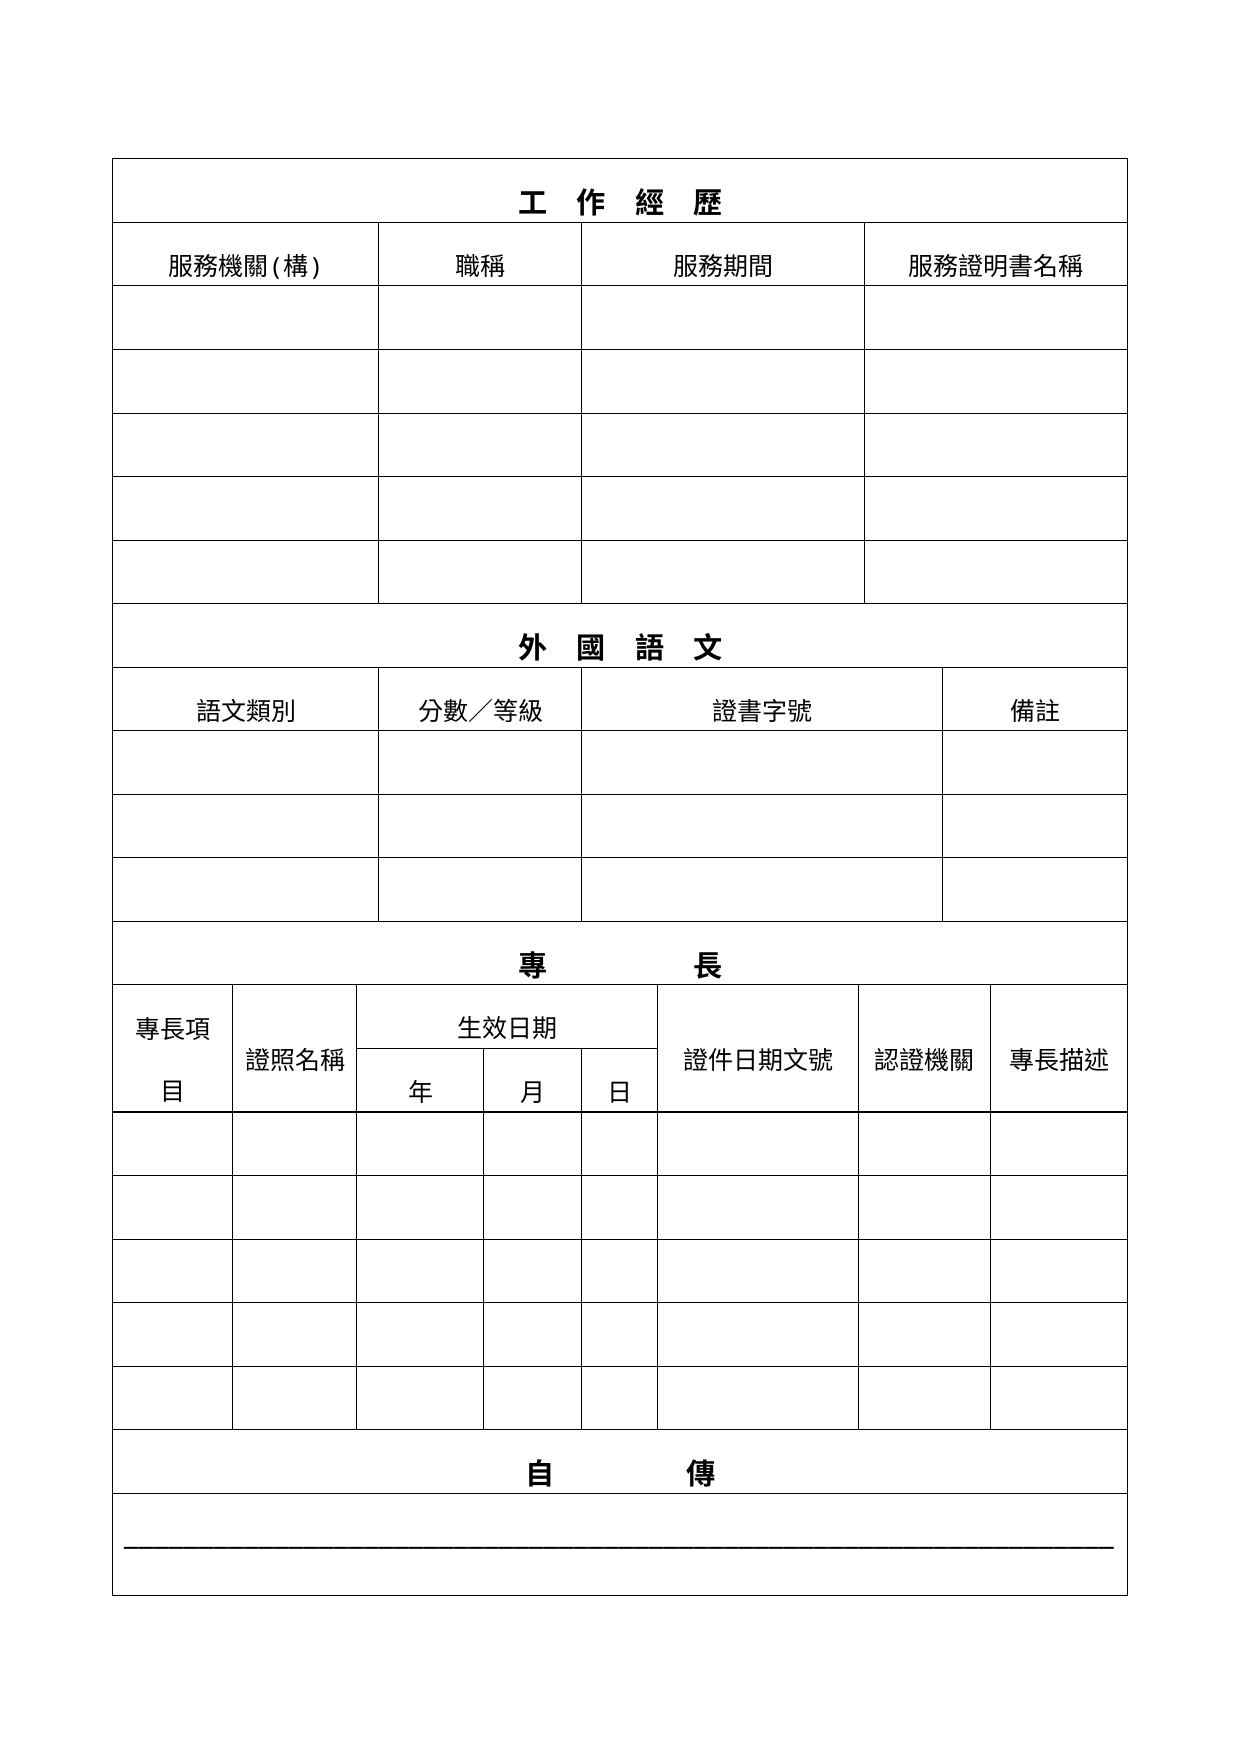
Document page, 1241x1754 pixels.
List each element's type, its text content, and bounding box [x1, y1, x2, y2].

table_cell 服務機關(構) [113, 223, 378, 285]
table_cell 專 長 [113, 922, 1127, 984]
table_cell [113, 1303, 232, 1366]
table_cell [859, 1113, 990, 1175]
table_cell 證件日期文號 [658, 985, 858, 1111]
table_cell [379, 414, 581, 476]
table_cell [582, 1176, 657, 1238]
table_cell [113, 731, 378, 794]
table_cell [582, 795, 942, 857]
table_cell 生效日期 [357, 985, 657, 1048]
table_cell [582, 286, 864, 349]
table_cell [379, 858, 581, 921]
table_cell [991, 1367, 1127, 1429]
table_cell [113, 477, 378, 539]
table_cell [233, 1240, 356, 1302]
table_cell [379, 541, 581, 603]
table_cell [943, 795, 1127, 857]
table_cell [865, 541, 1127, 603]
table_cell [113, 541, 378, 603]
table_cell [991, 1303, 1127, 1366]
table_cell [233, 1303, 356, 1366]
table_cell 月 [484, 1049, 581, 1111]
table_cell 專長描述 [991, 985, 1127, 1111]
table_cell [113, 1367, 232, 1429]
table_cell [379, 731, 581, 794]
table_cell [484, 1303, 581, 1366]
table_cell 年 [357, 1049, 483, 1111]
table_cell [484, 1176, 581, 1238]
table_cell [658, 1240, 858, 1302]
table_cell [484, 1240, 581, 1302]
table_cell [859, 1240, 990, 1302]
table_cell [582, 858, 942, 921]
table_cell [233, 1113, 356, 1175]
table_cell [859, 1176, 990, 1238]
table_cell [658, 1176, 858, 1238]
table_cell 自 傳 [113, 1430, 1127, 1493]
table_cell [113, 1113, 232, 1175]
table_cell [357, 1176, 483, 1238]
table_cell 證照名稱 [233, 985, 356, 1111]
table_cell [865, 414, 1127, 476]
table_cell [113, 286, 378, 349]
table_cell 職稱 [379, 223, 581, 285]
table_cell 工 作 經 歷 [113, 159, 1127, 222]
table_cell [582, 1367, 657, 1429]
table_cell [991, 1113, 1127, 1175]
table_cell [484, 1367, 581, 1429]
table_cell [582, 477, 864, 539]
table_cell [113, 795, 378, 857]
table_cell [113, 1240, 232, 1302]
table_cell [943, 731, 1127, 794]
table_cell 服務證明書名稱 [865, 223, 1127, 285]
table_cell [357, 1303, 483, 1366]
table_cell 證書字號 [582, 668, 942, 730]
table_cell [859, 1367, 990, 1429]
table_cell [113, 414, 378, 476]
table_cell [582, 1113, 657, 1175]
table_cell [379, 477, 581, 539]
table_cell [658, 1367, 858, 1429]
table_cell [658, 1303, 858, 1366]
table_cell [379, 286, 581, 349]
table_cell [943, 858, 1127, 921]
table_cell [484, 1113, 581, 1175]
table_cell 分數／等級 [379, 668, 581, 730]
table_cell [113, 1176, 232, 1238]
table_cell [991, 1176, 1127, 1238]
table_cell 備註 [943, 668, 1127, 730]
table_cell [379, 350, 581, 412]
table_cell [582, 414, 864, 476]
table_cell [865, 477, 1127, 539]
table_cell [991, 1240, 1127, 1302]
table_cell [233, 1367, 356, 1429]
table_cell [233, 1176, 356, 1238]
table_cell [379, 795, 581, 857]
table_cell __________________________________________________________________ [113, 1494, 1127, 1595]
table_cell [582, 731, 942, 794]
table_cell [113, 858, 378, 921]
table_cell [582, 1240, 657, 1302]
table_cell 日 [582, 1049, 657, 1111]
table_cell [357, 1367, 483, 1429]
table_cell [865, 286, 1127, 349]
table_cell [582, 541, 864, 603]
table_cell [582, 350, 864, 412]
table_cell 外 國 語 文 [113, 604, 1127, 667]
table_cell [859, 1303, 990, 1366]
table_cell 專長項目 [113, 985, 232, 1111]
table_cell [113, 350, 378, 412]
table_cell 服務期間 [582, 223, 864, 285]
table_cell 認證機關 [859, 985, 990, 1111]
table_cell [658, 1113, 858, 1175]
table_cell 語文類別 [113, 668, 378, 730]
table_cell [357, 1113, 483, 1175]
table_cell [582, 1303, 657, 1366]
table_cell [865, 350, 1127, 412]
table_cell [357, 1240, 483, 1302]
